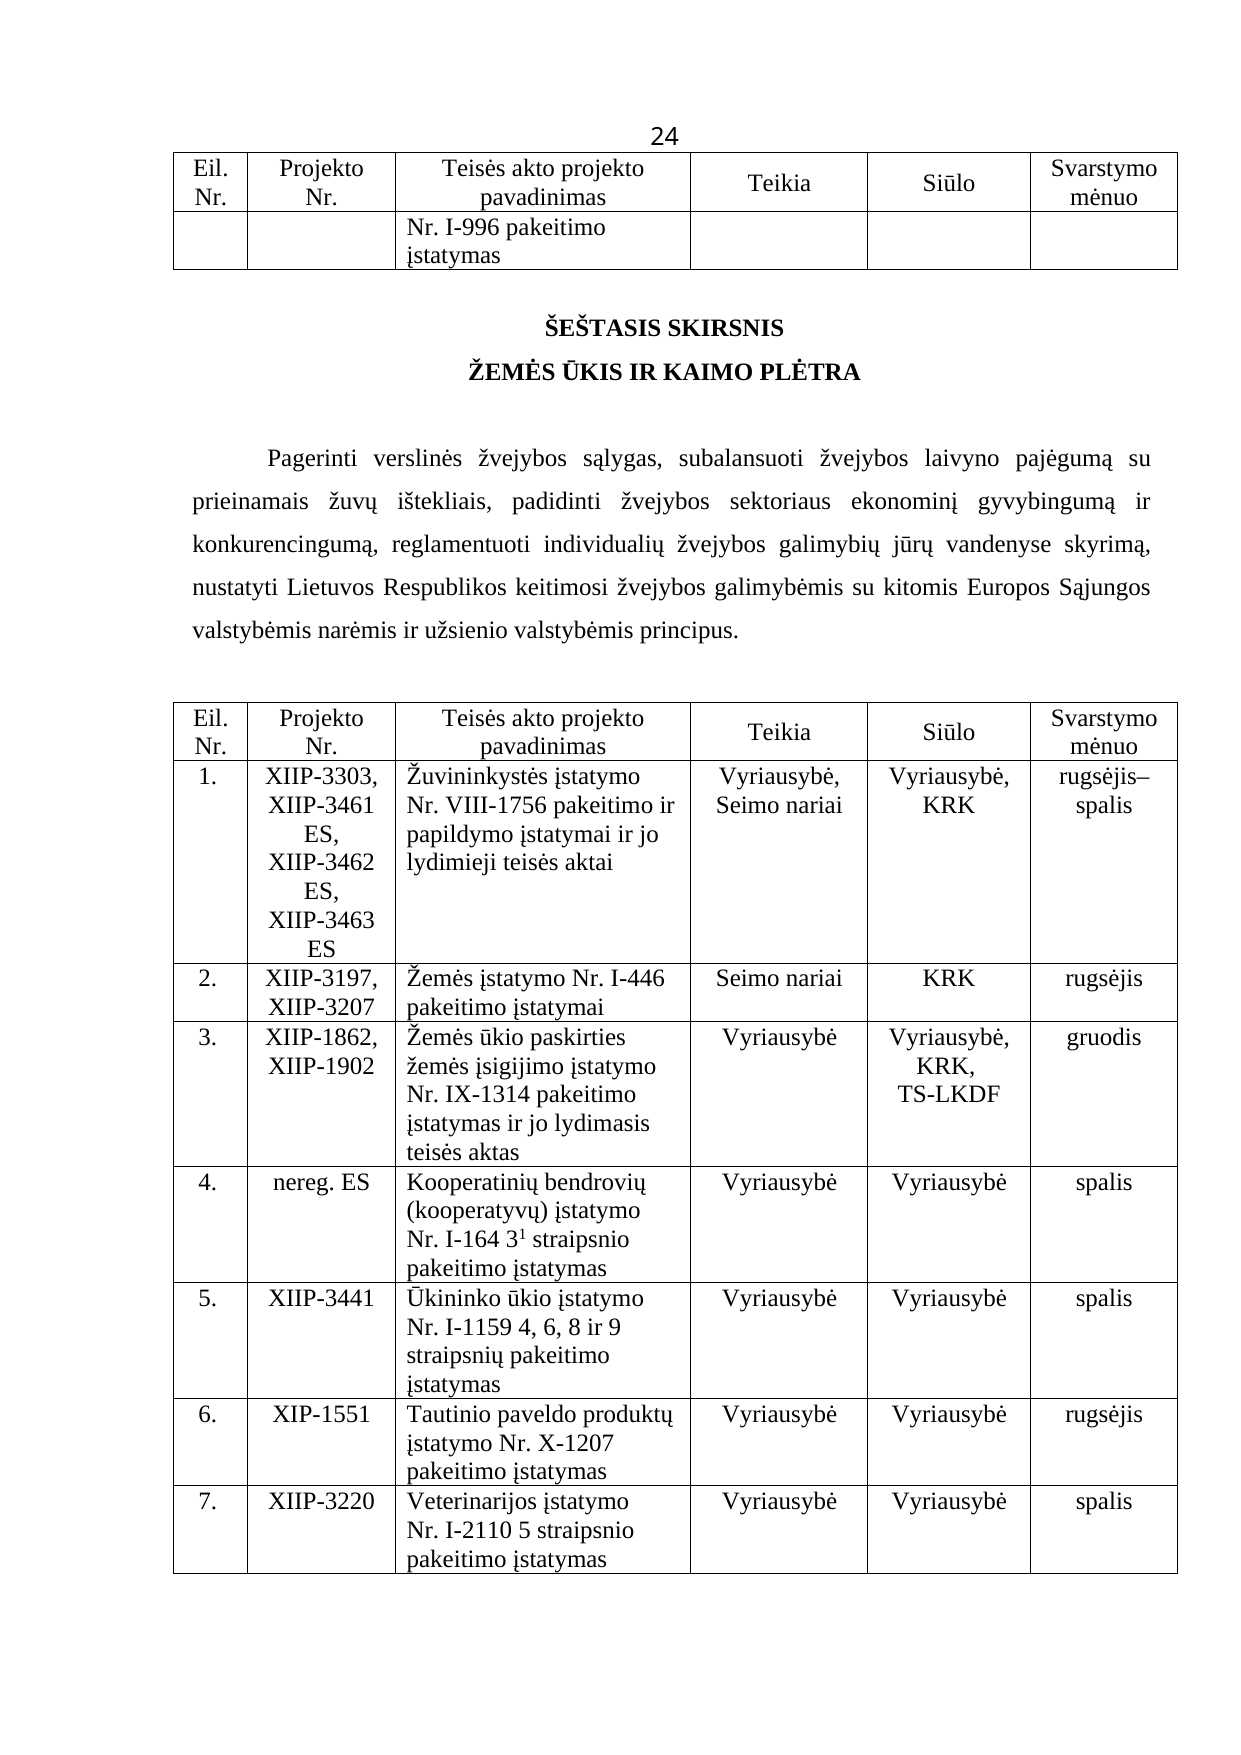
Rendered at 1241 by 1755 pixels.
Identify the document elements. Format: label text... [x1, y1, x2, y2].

table_cell spalis [1031, 1283, 1177, 1398]
table_cell gruodis [1031, 1022, 1177, 1166]
table_header Teikia [691, 703, 867, 760]
table_header Projekto Nr. [248, 703, 395, 760]
table_cell XIIP-3441 [248, 1283, 395, 1398]
table_cell [868, 212, 1030, 269]
table_cell 6. [174, 1399, 247, 1485]
table_cell Žuvininkystės įstatymo Nr. VIII-1756 pakeitimo ir papildymo įstatymai ir jo lydimieji teisės aktai [396, 761, 690, 962]
table_cell spalis [1031, 1167, 1177, 1282]
table_cell 5. [174, 1283, 247, 1398]
table_cell [1031, 212, 1177, 269]
table_cell Vyriausybė [691, 1167, 867, 1282]
table_cell Tautinio paveldo produktų įstatymo Nr. X-1207 pakeitimo įstatymas [396, 1399, 690, 1485]
table_header Teisės akto projekto pavadinimas [396, 153, 690, 211]
table_header Eil. Nr. [174, 153, 247, 211]
table_cell Seimo nariai [691, 964, 867, 1021]
table_cell XIP-1551 [248, 1399, 395, 1485]
table_cell XIIP-1862, XIIP-1902 [248, 1022, 395, 1166]
table_header Teisės akto projekto pavadinimas [396, 703, 690, 760]
table_cell Vyriausybė, KRK, TS-LKDF [868, 1022, 1030, 1166]
table_cell Vyriausybė [691, 1283, 867, 1398]
table_cell Vyriausybė [691, 1022, 867, 1166]
table_header Svarstymo mėnuo [1031, 153, 1177, 211]
table_cell Vyriausybė [868, 1399, 1030, 1485]
table_cell 7. [174, 1486, 247, 1572]
table_header Projekto Nr. [248, 153, 395, 211]
table_cell Veterinarijos įstatymo Nr. I-2110 5 straipsnio pakeitimo įstatymas [396, 1486, 690, 1572]
table_header Eil. Nr. [174, 703, 247, 760]
table_cell nereg. ES [248, 1167, 395, 1282]
table_cell [174, 212, 247, 269]
table_cell rugsėjis–spalis [1031, 761, 1177, 962]
table_cell Žemės ūkio paskirties žemės įsigijimo įstatymo Nr. IX-1314 pakeitimo įstatymas ir jo lydimasis teisės aktas [396, 1022, 690, 1166]
table_cell Vyriausybė [868, 1167, 1030, 1282]
text ŽEMĖS ŪKIS IR KAIMO PLĖTRA [177, 357, 1152, 385]
table_cell Vyriausybė, Seimo nariai [691, 761, 867, 962]
table_header Siūlo [868, 703, 1030, 760]
table_cell Vyriausybė [868, 1283, 1030, 1398]
table_cell rugsėjis [1031, 1399, 1177, 1485]
table_cell Vyriausybė [691, 1486, 867, 1572]
table_header Svarstymo mėnuo [1031, 703, 1177, 760]
table_cell Vyriausybė [868, 1486, 1030, 1572]
table_cell XIIP-3303, XIIP-3461 ES, XIIP-3462 ES, XIIP-3463 ES [248, 761, 395, 962]
table_cell Vyriausybė [691, 1399, 867, 1485]
table_cell 1. [174, 761, 247, 962]
table_cell 2. [174, 964, 247, 1021]
table_cell [691, 212, 867, 269]
table_header Siūlo [868, 153, 1030, 211]
table_cell Nr. I-996 pakeitimo įstatymas [396, 212, 690, 269]
table_cell Vyriausybė, KRK [868, 761, 1030, 962]
table_cell XIIP-3220 [248, 1486, 395, 1572]
table_cell 3. [174, 1022, 247, 1166]
table_cell Ūkininko ūkio įstatymo Nr. I-1159 4, 6, 8 ir 9 straipsnių pakeitimo įstatymas [396, 1283, 690, 1398]
table_cell Kooperatinių bendrovių (kooperatyvų) įstatymo Nr. I-164 31 straipsnio pakeitimo įstatymas [396, 1167, 690, 1282]
text Pagerinti verslinės žvejybos sąlygas, subalansuoti žvejybos laivyno pajėgumą su prieinamais žuvų ištekliais, padidinti žvejybos sektoriaus ekonominį gyvybingumą ir konkurencingumą, reglamentuoti individualių žvejybos galimybių jūrų vandenyse skyrimą, nustatyti Lietuvos Respublikos keitimosi žvejybos galimybėmis su kitomis Europos Sąjungos valstybėmis narėmis ir užsienio valstybėmis principus. [192, 443, 1152, 644]
text ŠEŠTASIS SKIRSNIS [177, 313, 1152, 342]
table_cell Žemės įstatymo Nr. I-446 pakeitimo įstatymai [396, 964, 690, 1021]
table_header Teikia [691, 153, 867, 211]
table_cell spalis [1031, 1486, 1177, 1572]
table_cell [248, 212, 395, 269]
table_cell XIIP-3197, XIIP-3207 [248, 964, 395, 1021]
table_cell 4. [174, 1167, 247, 1282]
table_cell KRK [868, 964, 1030, 1021]
table_cell rugsėjis [1031, 964, 1177, 1021]
